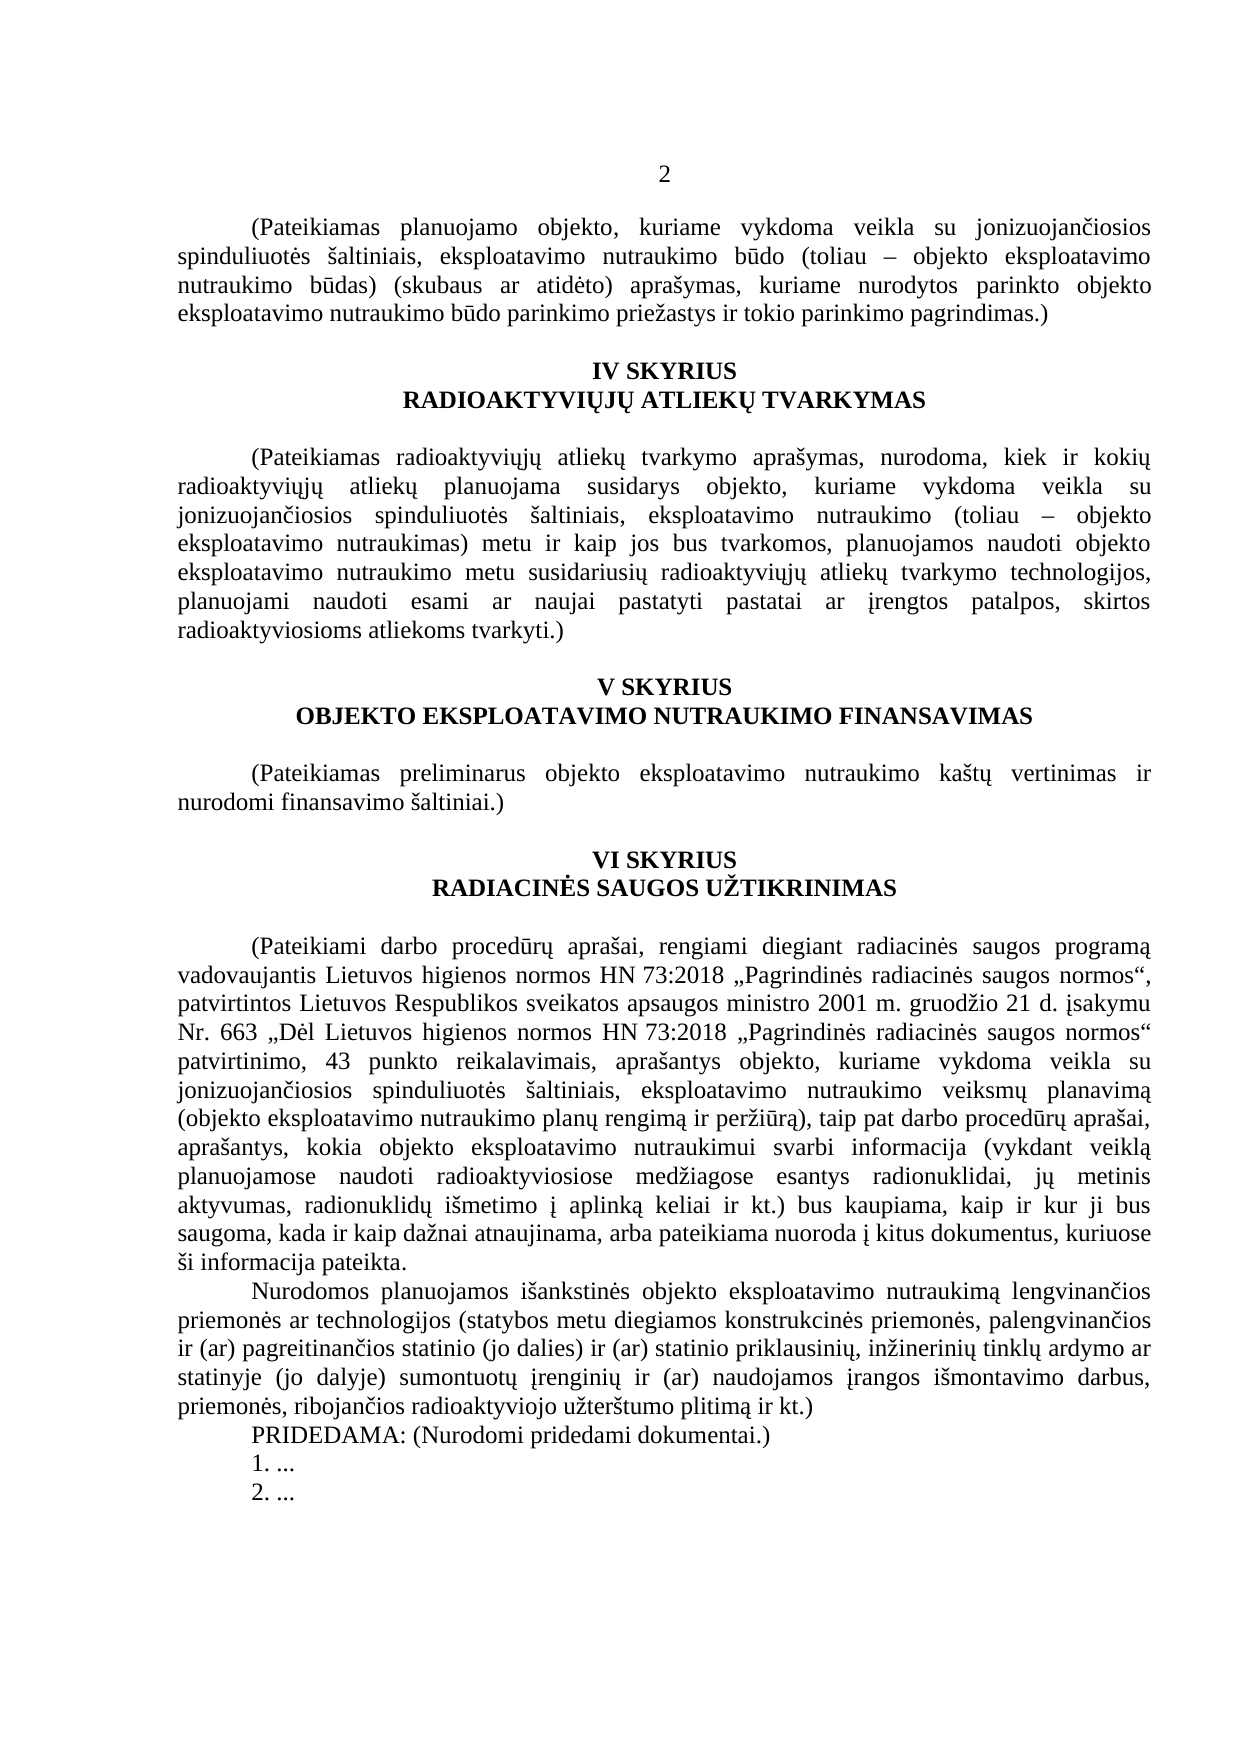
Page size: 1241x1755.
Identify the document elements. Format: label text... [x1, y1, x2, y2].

text VI SKYRIUS [177, 845, 1152, 873]
text IV SKYRIUS [177, 356, 1152, 385]
text (Pateikiamas planuojamo objekto, kuriame vykdoma veikla su jonizuojančiosios spinduliuotės šaltiniais, eksploatavimo nutraukimo būdo (toliau – objekto eksploatavimo nutraukimo būdas) (skubaus ar atidėto) aprašymas, kuriame nurodytos parinkto objekto eksploatavimo nutraukimo būdo parinkimo priežastys ir tokio parinkimo pagrindimas.) [177, 212, 1152, 327]
text (Pateikiamas preliminarus objekto eksploatavimo nutraukimo kaštų vertinimas ir nurodomi finansavimo šaltiniai.) [177, 758, 1152, 816]
text RADIOAKTYVIŲJŲ ATLIEKŲ TVARKYMAS [177, 385, 1152, 413]
text (Pateikiamas radioaktyviųjų atliekų tvarkymo aprašymas, nurodoma, kiek ir kokių radioaktyviųjų atliekų planuojama susidarys objekto, kuriame vykdoma veikla su jonizuojančiosios spinduliuotės šaltiniais, eksploatavimo nutraukimo (toliau – objekto eksploatavimo nutraukimas) metu ir kaip jos bus tvarkomos, planuojamos naudoti objekto eksploatavimo nutraukimo metu susidariusių radioaktyviųjų atliekų tvarkymo technologijos, planuojami naudoti esami ar naujai pastatyti pastatai ar įrengtos patalpos, skirtos radioaktyviosioms atliekoms tvarkyti.) [177, 442, 1152, 643]
text Nurodomos planuojamos išankstinės objekto eksploatavimo nutraukimą lengvinančios priemonės ar technologijos (statybos metu diegiamos konstrukcinės priemonės, palengvinančios ir (ar) pagreitinančios statinio (jo dalies) ir (ar) statinio priklausinių, inžinerinių tinklų ardymo ar statinyje (jo dalyje) sumontuotų įrenginių ir (ar) naudojamos įrangos išmontavimo darbus, priemonės, ribojančios radioaktyviojo užterštumo plitimą ir kt.) [177, 1276, 1152, 1420]
text (Pateikiami darbo procedūrų aprašai, rengiami diegiant radiacinės saugos programą vadovaujantis Lietuvos higienos normos HN 73:2018 „Pagrindinės radiacinės saugos normos“, patvirtintos Lietuvos Respublikos sveikatos apsaugos ministro 2001 m. gruodžio 21 d. įsakymu Nr. 663 „Dėl Lietuvos higienos normos HN 73:2018 „Pagrindinės radiacinės saugos normos“ patvirtinimo, 43 punkto reikalavimais, aprašantys objekto, kuriame vykdoma veikla su jonizuojančiosios spinduliuotės šaltiniais, eksploatavimo nutraukimo veiksmų planavimą (objekto eksploatavimo nutraukimo planų rengimą ir peržiūrą), taip pat darbo procedūrų aprašai, aprašantys, kokia objekto eksploatavimo nutraukimui svarbi informacija (vykdant veiklą planuojamose naudoti radioaktyviosiose medžiagose esantys radionuklidai, jų metinis aktyvumas, radionuklidų išmetimo į aplinką keliai ir kt.) bus kaupiama, kaip ir kur ji bus saugoma, kada ir kaip dažnai atnaujinama, arba pateikiama nuoroda į kitus dokumentus, kuriuose ši informacija pateikta. [177, 931, 1152, 1276]
text RADIACINĖS SAUGOS UŽTIKRINIMAS [177, 873, 1152, 902]
text V SKYRIUS [177, 672, 1152, 701]
text OBJEKTO EKSPLOATAVIMO NUTRAUKIMO FINANSAVIMAS [177, 701, 1152, 730]
text PRIDEDAMA: (Nurodomi pridedami dokumentai.) [177, 1420, 1152, 1448]
text 2. ... [177, 1477, 1152, 1506]
text 1. ... [177, 1448, 1152, 1477]
